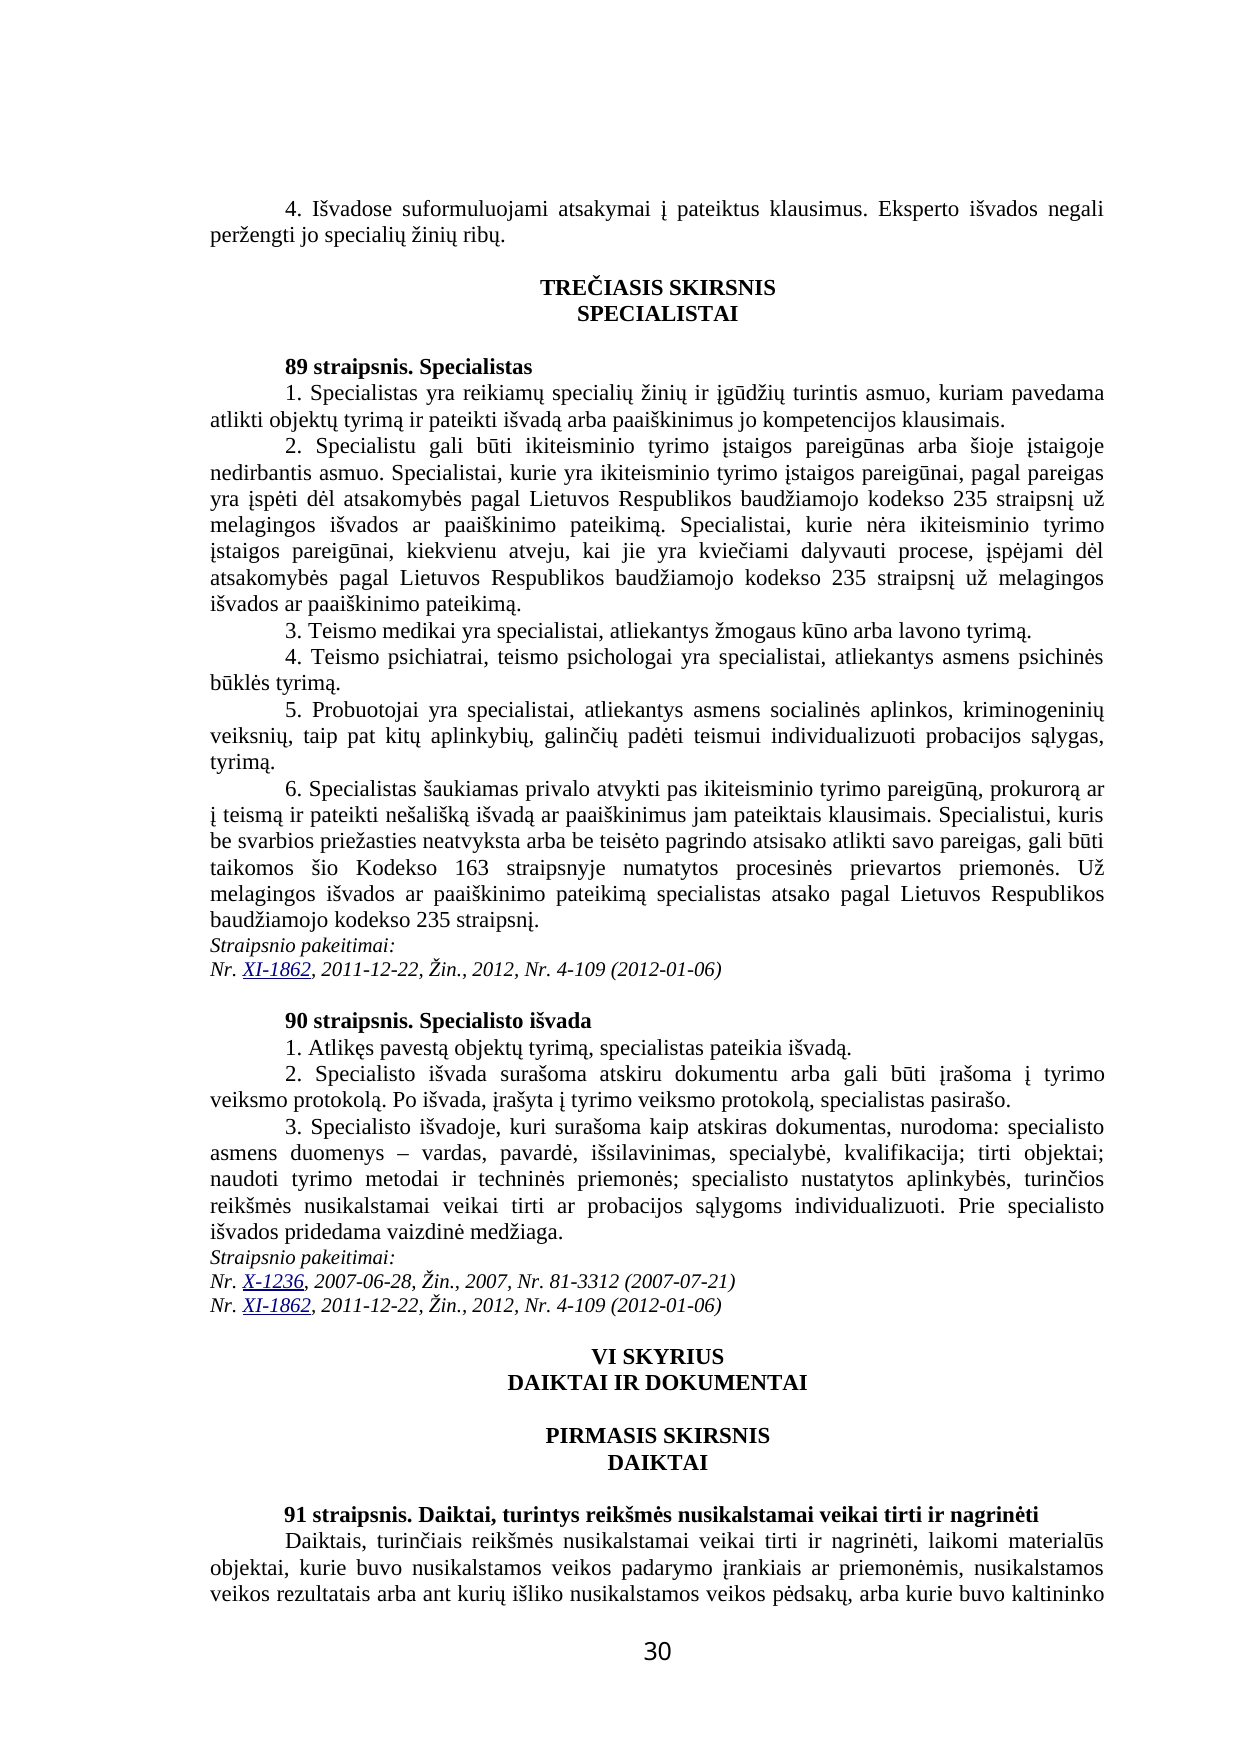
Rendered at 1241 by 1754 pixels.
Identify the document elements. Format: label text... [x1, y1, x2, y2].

text Daiktais, turinčiais reikšmės nusikalstamai veikai tirti ir nagrinėti, laikomi materialūs objektai, kurie buvo nusikalstamos veikos padarymo įrankiais ar priemonėmis, nusikalstamos veikos rezultatais arba ant kurių išliko nusikalstamos veikos pėdsakų, arba kurie buvo kaltininko [210, 1528, 1106, 1607]
text Nr. XI-1862, 2011-12-22, Žin., 2012, Nr. 4-109 (2012-01-06) [210, 957, 1106, 981]
subtitle TREČIASIS SKIRSNIS [210, 274, 1106, 300]
text 1. Atlikęs pavestą objektų tyrimą, specialistas pateikia išvadą. [210, 1034, 1106, 1060]
text Nr. XI-1862, 2011-12-22, Žin., 2012, Nr. 4-109 (2012-01-06) [210, 1293, 1106, 1317]
text 90 straipsnis. Specialisto išvada [210, 1007, 1106, 1034]
text SPECIALIStai [210, 300, 1106, 327]
text 5. Probuotojai yra specialistai, atliekantys asmens socialinės aplinkos, kriminogeninių veiksnių, taip pat kitų aplinkybių, galinčių padėti teismui individualizuoti probacijos sąlygas, tyrimą. [210, 696, 1106, 775]
text Daiktai [210, 1448, 1106, 1475]
subtitle VI skyrius [210, 1343, 1106, 1369]
text 6. Specialistas šaukiamas privalo atvykti pas ikiteisminio tyrimo pareigūną, prokurorą ar į teismą ir pateikti nešališką išvadą ar paaiškinimus jam pateiktais klausimais. Specialistui, kuris be svarbios priežasties neatvyksta arba be teisėto pagrindo atsisako atlikti savo pareigas, gali būti taikomos šio Kodekso 163 straipsnyje numatytos procesinės prievartos priemonės. Už melagingos išvados ar paaiškinimo pateikimą specialistas atsako pagal Lietuvos Respublikos baudžiamojo kodekso 235 straipsnį. [210, 775, 1106, 933]
text Straipsnio pakeitimai: [210, 1244, 1106, 1269]
text Nr. X-1236, 2007-06-28, Žin., 2007, Nr. 81-3312 (2007-07-21) [210, 1269, 1106, 1293]
text 4. Išvadose suformuluojami atsakymai į pateiktus klausimus. Eksperto išvados negali peržengti jo specialių žinių ribų. [210, 195, 1106, 248]
text 2. Specialisto išvada surašoma atskiru dokumentu arba gali būti įrašoma į tyrimo veiksmo protokolą. Po išvada, įrašyta į tyrimo veiksmo protokolą, specialistas pasirašo. [210, 1060, 1106, 1113]
text 91 straipsnis. Daiktai, turintys reikšmės nusikalstamai veikai tirti ir nagrinėti [284, 1501, 1106, 1528]
text Straipsnio pakeitimai: [210, 933, 1106, 957]
text 89 straipsnis. Specialistas [210, 353, 1106, 379]
text Daiktai ir dokumentai [210, 1369, 1106, 1396]
text 4. Teismo psichiatrai, teismo psichologai yra specialistai, atliekantys asmens psichinės būklės tyrimą. [210, 643, 1106, 696]
text 1. Specialistas yra reikiamų specialių žinių ir įgūdžių turintis asmuo, kuriam pavedama atlikti objektų tyrimą ir pateikti išvadą arba paaiškinimus jo kompetencijos klausimais. [210, 379, 1106, 432]
subtitle PIRMASIS SKIRSNIS [210, 1422, 1106, 1448]
text 3. Specialisto išvadoje, kuri surašoma kaip atskiras dokumentas, nurodoma: specialisto asmens duomenys – vardas, pavardė, išsilavinimas, specialybė, kvalifikacija; tirti objektai; naudoti tyrimo metodai ir techninės priemonės; specialisto nustatytos aplinkybės, turinčios reikšmės nusikalstamai veikai tirti ar probacijos sąlygoms individualizuoti. Prie specialisto išvados pridedama vaizdinė medžiaga. [210, 1113, 1106, 1244]
text 2. Specialistu gali būti ikiteisminio tyrimo įstaigos pareigūnas arba šioje įstaigoje nedirbantis asmuo. Specialistai, kurie yra ikiteisminio tyrimo įstaigos pareigūnai, pagal pareigas yra įspėti dėl atsakomybės pagal Lietuvos Respublikos baudžiamojo kodekso 235 straipsnį už melagingos išvados ar paaiškinimo pateikimą. Specialistai, kurie nėra ikiteisminio tyrimo įstaigos pareigūnai, kiekvienu atveju, kai jie yra kviečiami dalyvauti procese, įspėjami dėl atsakomybės pagal Lietuvos Respublikos baudžiamojo kodekso 235 straipsnį už melagingos išvados ar paaiškinimo pateikimą. [210, 432, 1106, 617]
text 3. Teismo medikai yra specialistai, atliekantys žmogaus kūno arba lavono tyrimą. [210, 617, 1106, 643]
